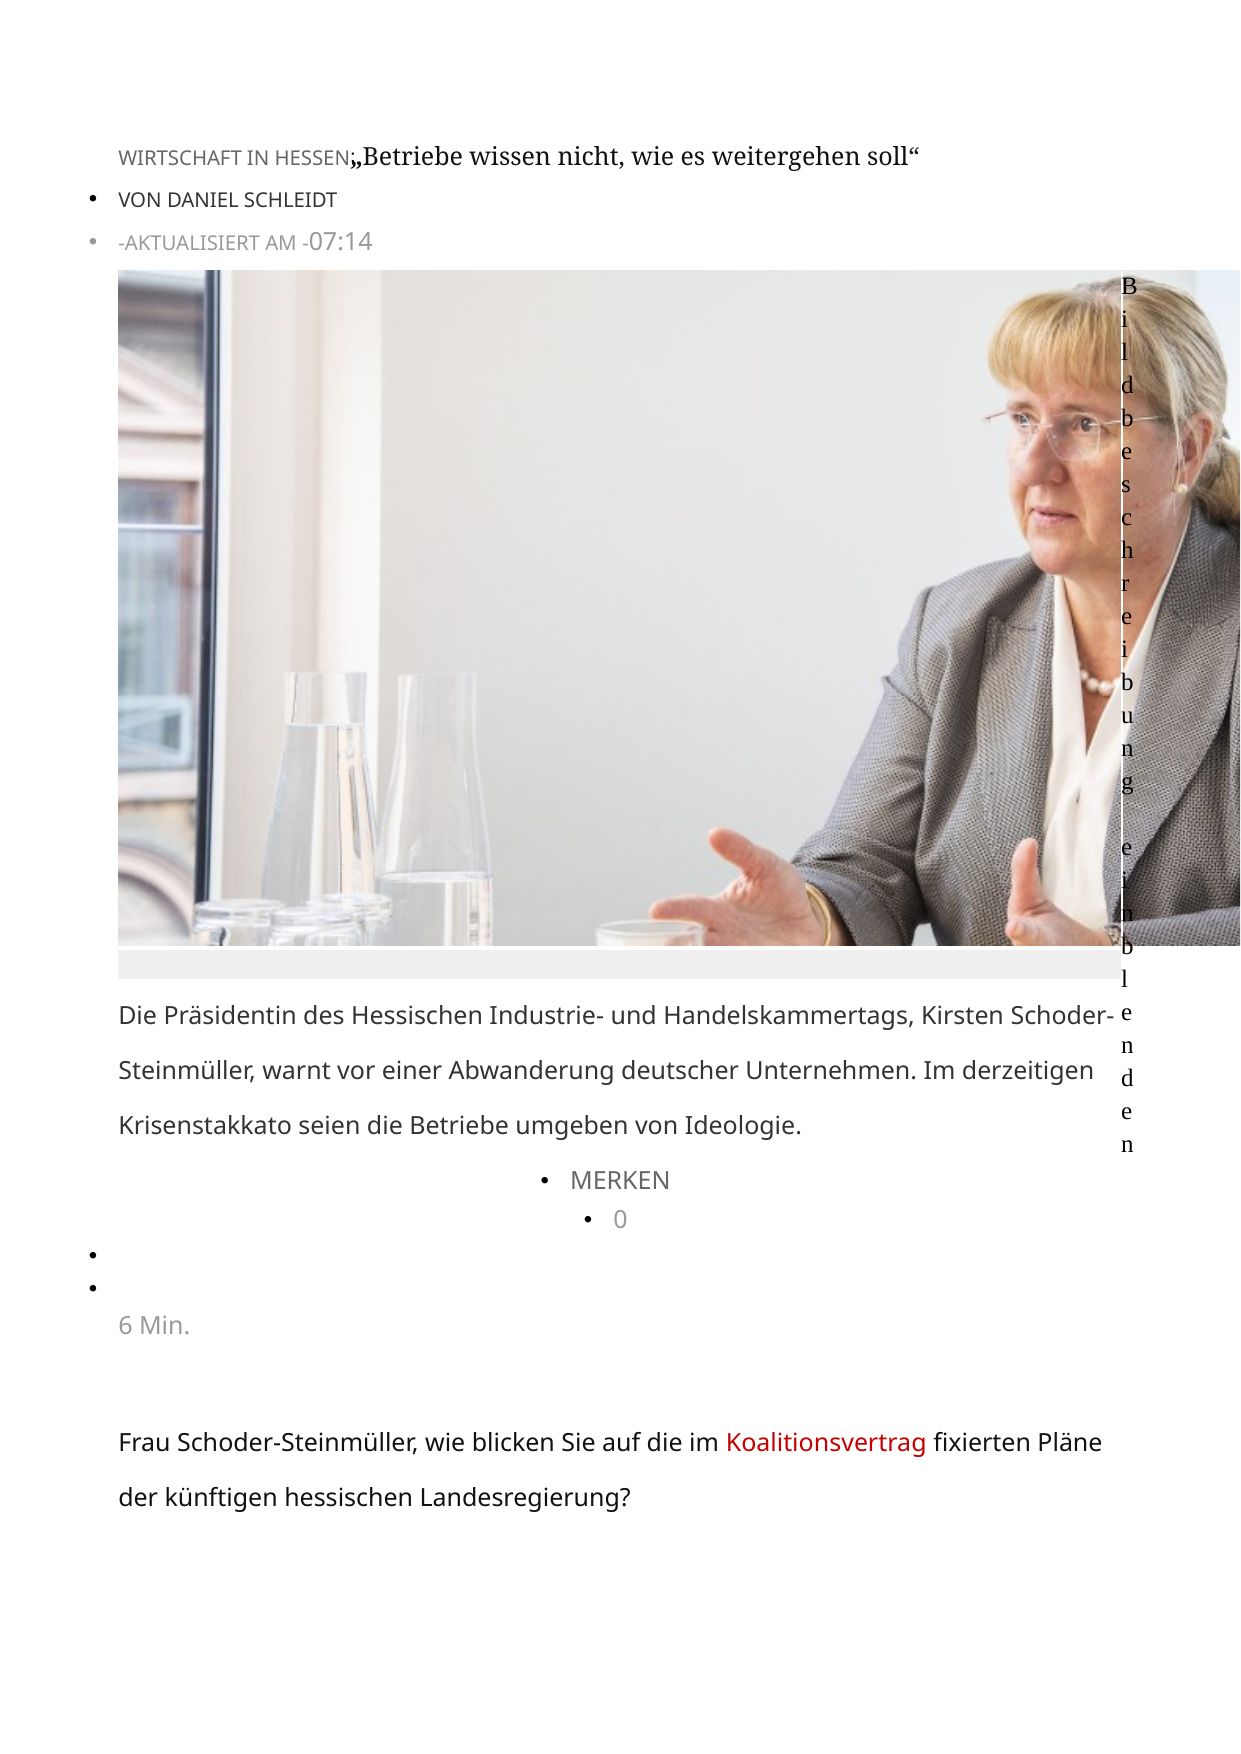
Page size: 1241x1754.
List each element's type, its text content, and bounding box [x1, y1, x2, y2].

picture [1125, 680, 1130, 689]
text Die Präsidentin des Hessischen Industrie- und Handelskammertags, Kirsten Schoder-Steinmüller, warnt vor einer Abwanderung deutscher Unternehmen. Im derzeitigen Krisenstakkato seien die Betriebe umgeben von Ideologie. [118, 998, 1121, 1142]
picture [1126, 286, 1134, 293]
list 0 [118, 1202, 1122, 1236]
subtitle WIRTSCHAFT IN HESSEN„Betriebe wissen nicht, wie es weitergehen soll“ [118, 139, 1122, 173]
picture [1126, 279, 1133, 285]
picture [118, 270, 1241, 946]
list -AKTUALISIERT AM -07:14 [118, 224, 1122, 258]
text Frau Schoder-Steinmüller, wie blicken Sie auf die im Koalitionsvertrag fixierten Pläne der künftigen hessischen Landesregierung? [118, 1424, 1122, 1513]
picture [1125, 416, 1130, 425]
list MERKEN [118, 1163, 1122, 1197]
list VON DANIEL SCHLEIDT [118, 186, 1122, 213]
text 6 Min. [118, 1307, 1122, 1341]
